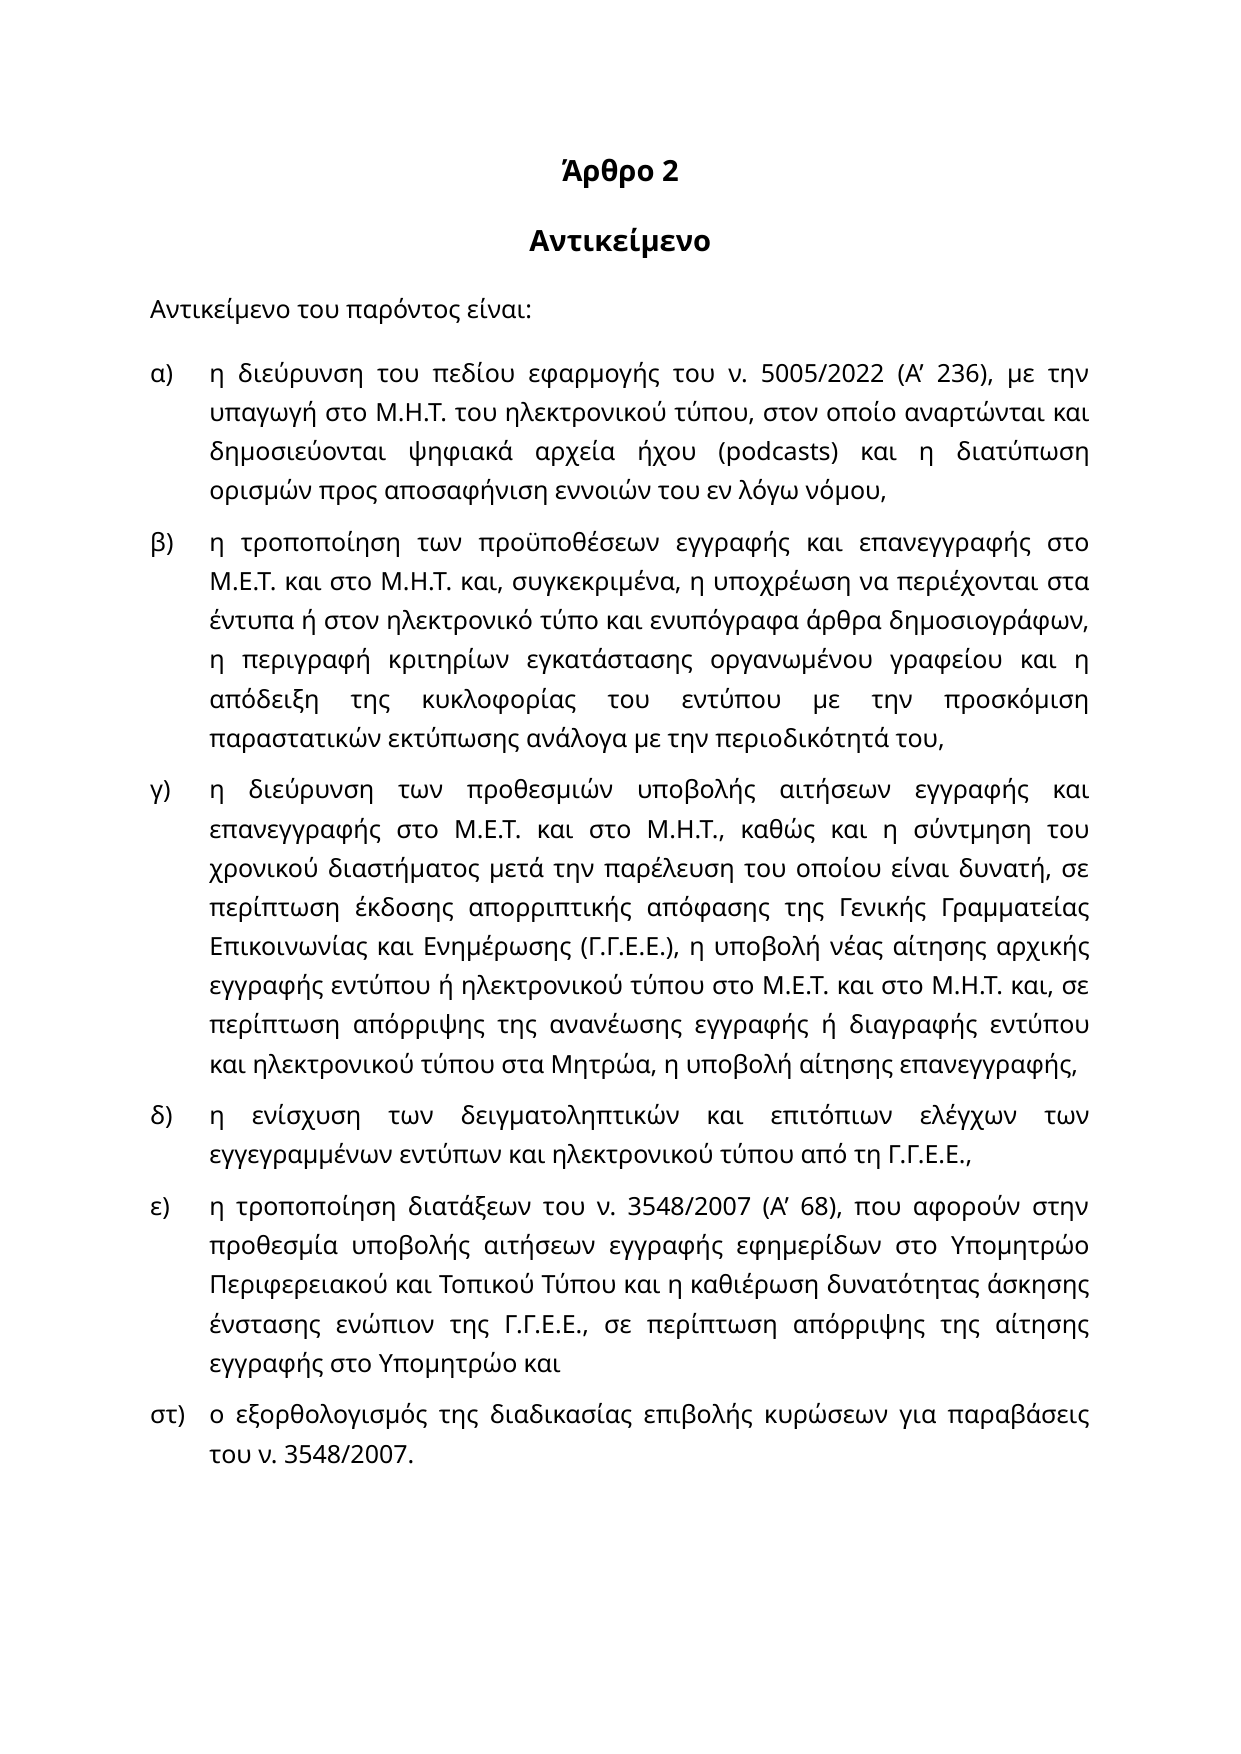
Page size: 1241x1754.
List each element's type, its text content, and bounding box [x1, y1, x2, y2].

list α) η διεύρυνση του πεδίου εφαρμογής του ν. 5005/2022 (Α’ 236), με την υπαγωγή στο Μ.Η.Τ. του ηλεκτρονικού τύπου, στον οποίο αναρτώνται και δημοσιεύονται ψηφιακά αρχεία ήχου (podcasts) και η διατύπωση ορισμών προς αποσαφήνιση εννοιών του εν λόγω νόμου, [150, 355, 1090, 507]
text Αντικείμενο του παρόντος είναι: [150, 291, 1090, 325]
list στ) ο εξορθολογισμός της διαδικασίας επιβολής κυρώσεων για παραβάσεις του ν. 3548/2007. [150, 1397, 1090, 1470]
list β) η τροποποίηση των προϋποθέσεων εγγραφής και επανεγγραφής στο Μ.Ε.Τ. και στο Μ.Η.Τ. και, συγκεκριμένα, η υποχρέωση να περιέχονται στα έντυπα ή στον ηλεκτρονικό τύπο και ενυπόγραφα άρθρα δημοσιογράφων, η περιγραφή κριτηρίων εγκατάστασης οργανωμένου γραφείου και η απόδειξη της κυκλοφορίας του εντύπου με την προσκόμιση παραστατικών εκτύπωσης ανάλογα με την περιοδικότητά του, [150, 524, 1090, 754]
subtitle Αντικείμενο [150, 221, 1090, 260]
list γ) η διεύρυνση των προθεσμιών υποβολής αιτήσεων εγγραφής και επανεγγραφής στο Μ.Ε.Τ. και στο Μ.Η.Τ., καθώς και η σύντμηση του χρονικού διαστήματος μετά την παρέλευση του οποίου είναι δυνατή, σε περίπτωση έκδοσης απορριπτικής απόφασης της Γενικής Γραμματείας Επικοινωνίας και Ενημέρωσης (Γ.Γ.Ε.Ε.), η υποβολή νέας αίτησης αρχικής εγγραφής εντύπου ή ηλεκτρονικού τύπου στο Μ.Ε.Τ. και στο Μ.Η.Τ. και, σε περίπτωση απόρριψης της ανανέωσης εγγραφής ή διαγραφής εντύπου και ηλεκτρονικού τύπου στα Μητρώα, η υποβολή αίτησης επανεγγραφής, [150, 772, 1090, 1080]
list δ) η ενίσχυση των δειγματοληπτικών και επιτόπιων ελέγχων των εγγεγραμμένων εντύπων και ηλεκτρονικού τύπου από τη Γ.Γ.Ε.Ε., [150, 1098, 1090, 1171]
subtitle Άρθρο 2 [150, 150, 1090, 190]
list ε) η τροποποίηση διατάξεων του ν. 3548/2007 (Α’ 68), που αφορούν στην προθεσμία υποβολής αιτήσεων εγγραφής εφημερίδων στο Υπομητρώο Περιφερειακού και Τοπικού Τύπου και η καθιέρωση δυνατότητας άσκησης ένστασης ενώπιον της Γ.Γ.Ε.Ε., σε περίπτωση απόρριψης της αίτησης εγγραφής στο Υπομητρώο και [150, 1189, 1090, 1379]
